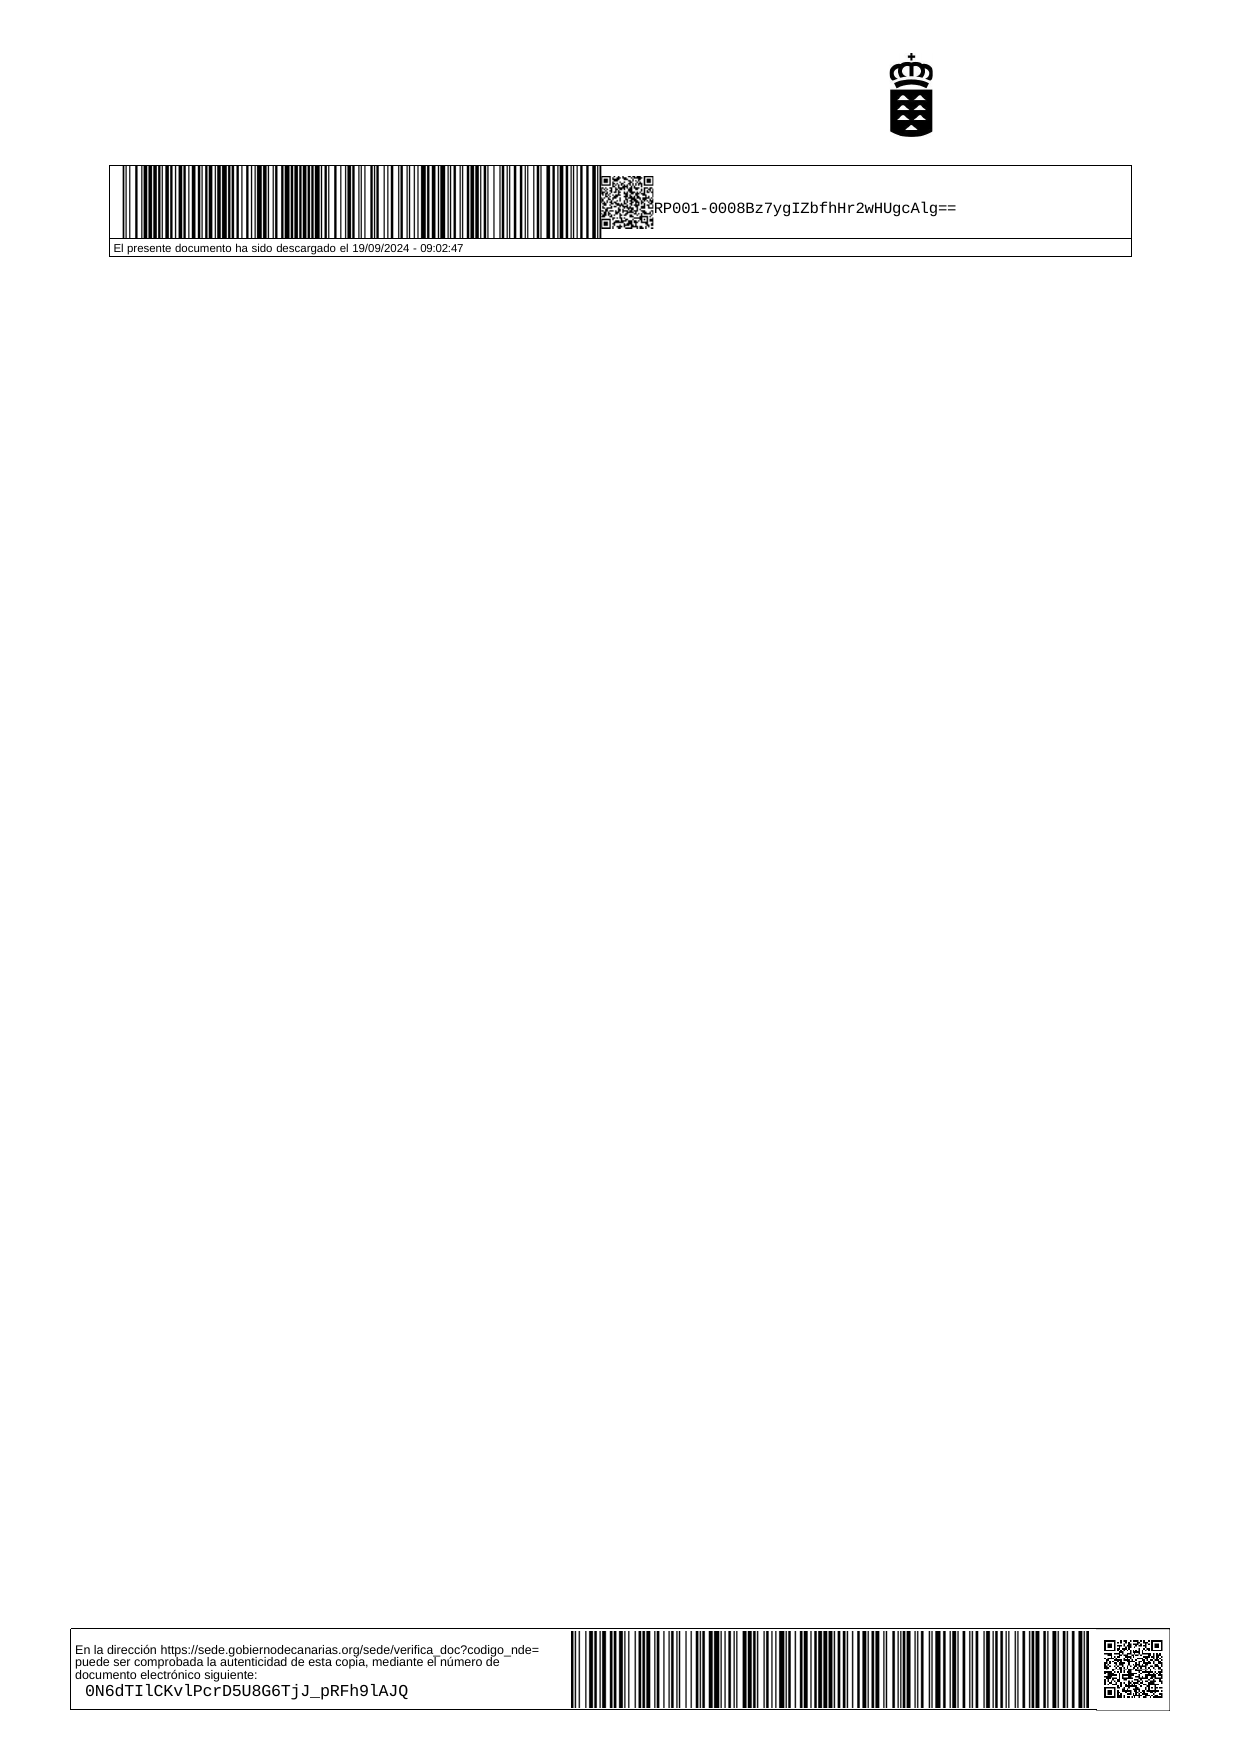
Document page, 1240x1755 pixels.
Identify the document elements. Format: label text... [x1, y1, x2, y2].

table_cell El presente documento ha sido descargado el 19/09/2024 - 09:02:47 [110, 239, 1131, 256]
table_cell RP001-0008Bz7ygIZbfhHr2wHUgcAlg== [602, 166, 1131, 237]
